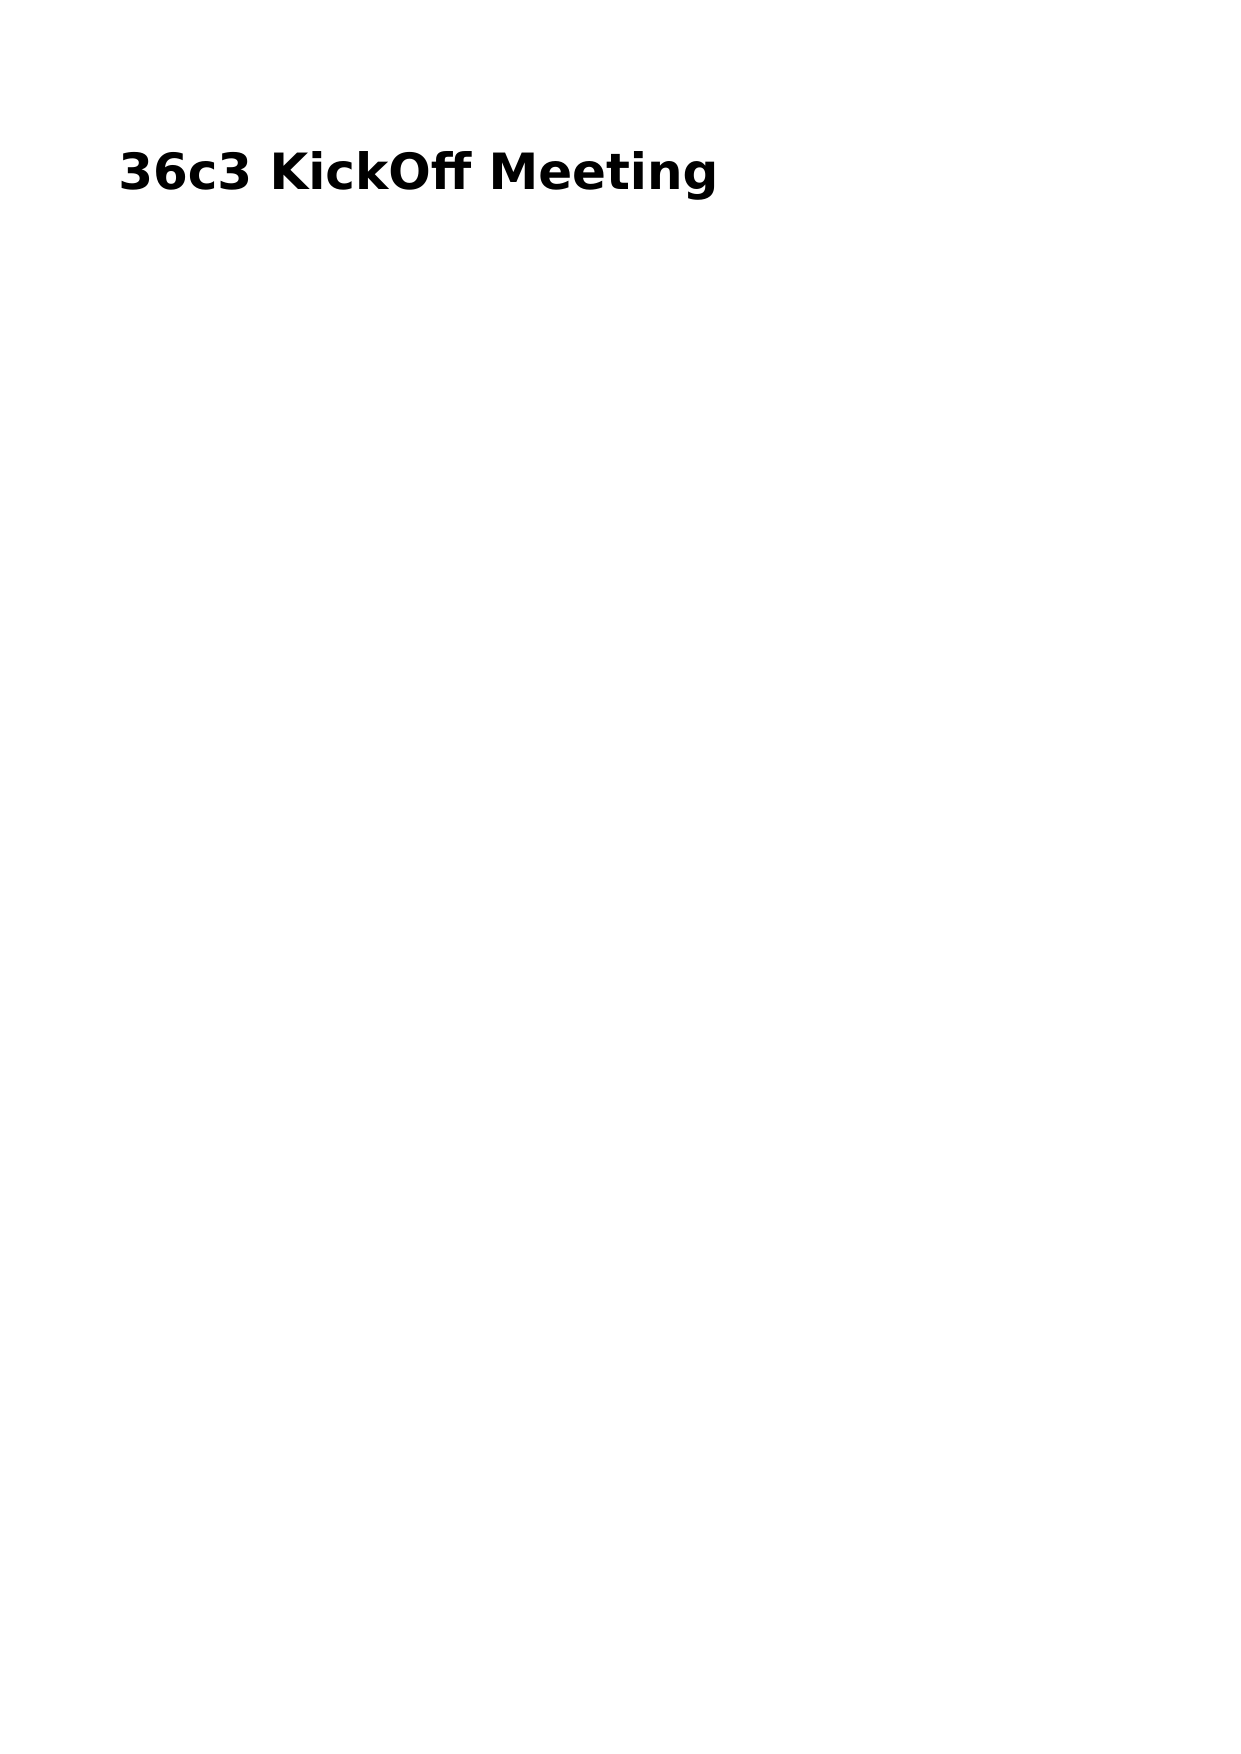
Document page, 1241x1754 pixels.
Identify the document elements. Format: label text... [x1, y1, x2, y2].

subtitle 36c3 KickOff Meeting [118, 143, 1122, 201]
